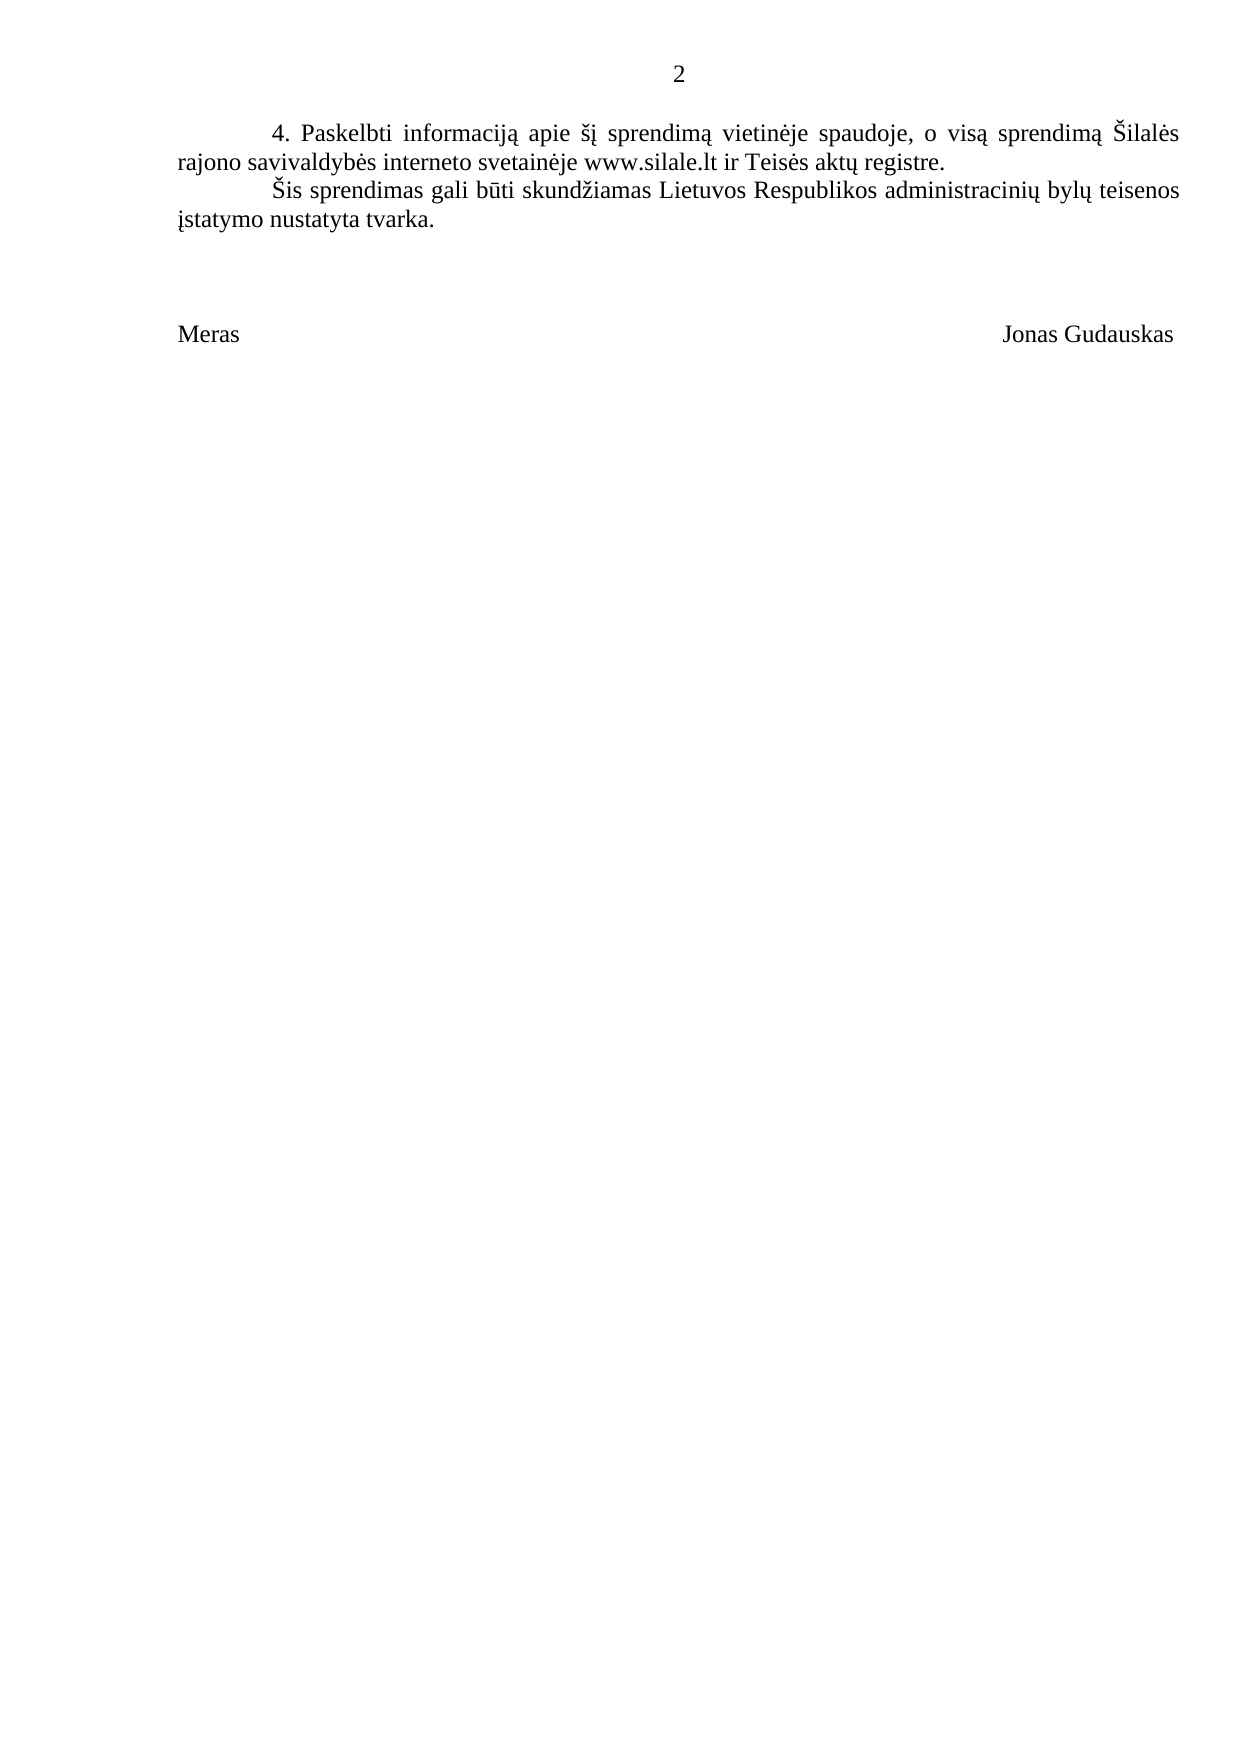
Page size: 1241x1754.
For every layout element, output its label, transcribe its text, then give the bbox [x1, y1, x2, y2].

text 4. Paskelbti informaciją apie šį sprendimą vietinėje spaudoje, o visą sprendimą Šilalės rajono savivaldybės interneto svetainėje www.silale.lt ir Teisės aktų registre. [177, 118, 1181, 176]
text Šis sprendimas gali būti skundžiamas Lietuvos Respublikos administracinių bylų teisenos įstatymo nustatyta tvarka. [177, 176, 1181, 233]
text Meras Jonas Gudauskas [177, 319, 1181, 348]
